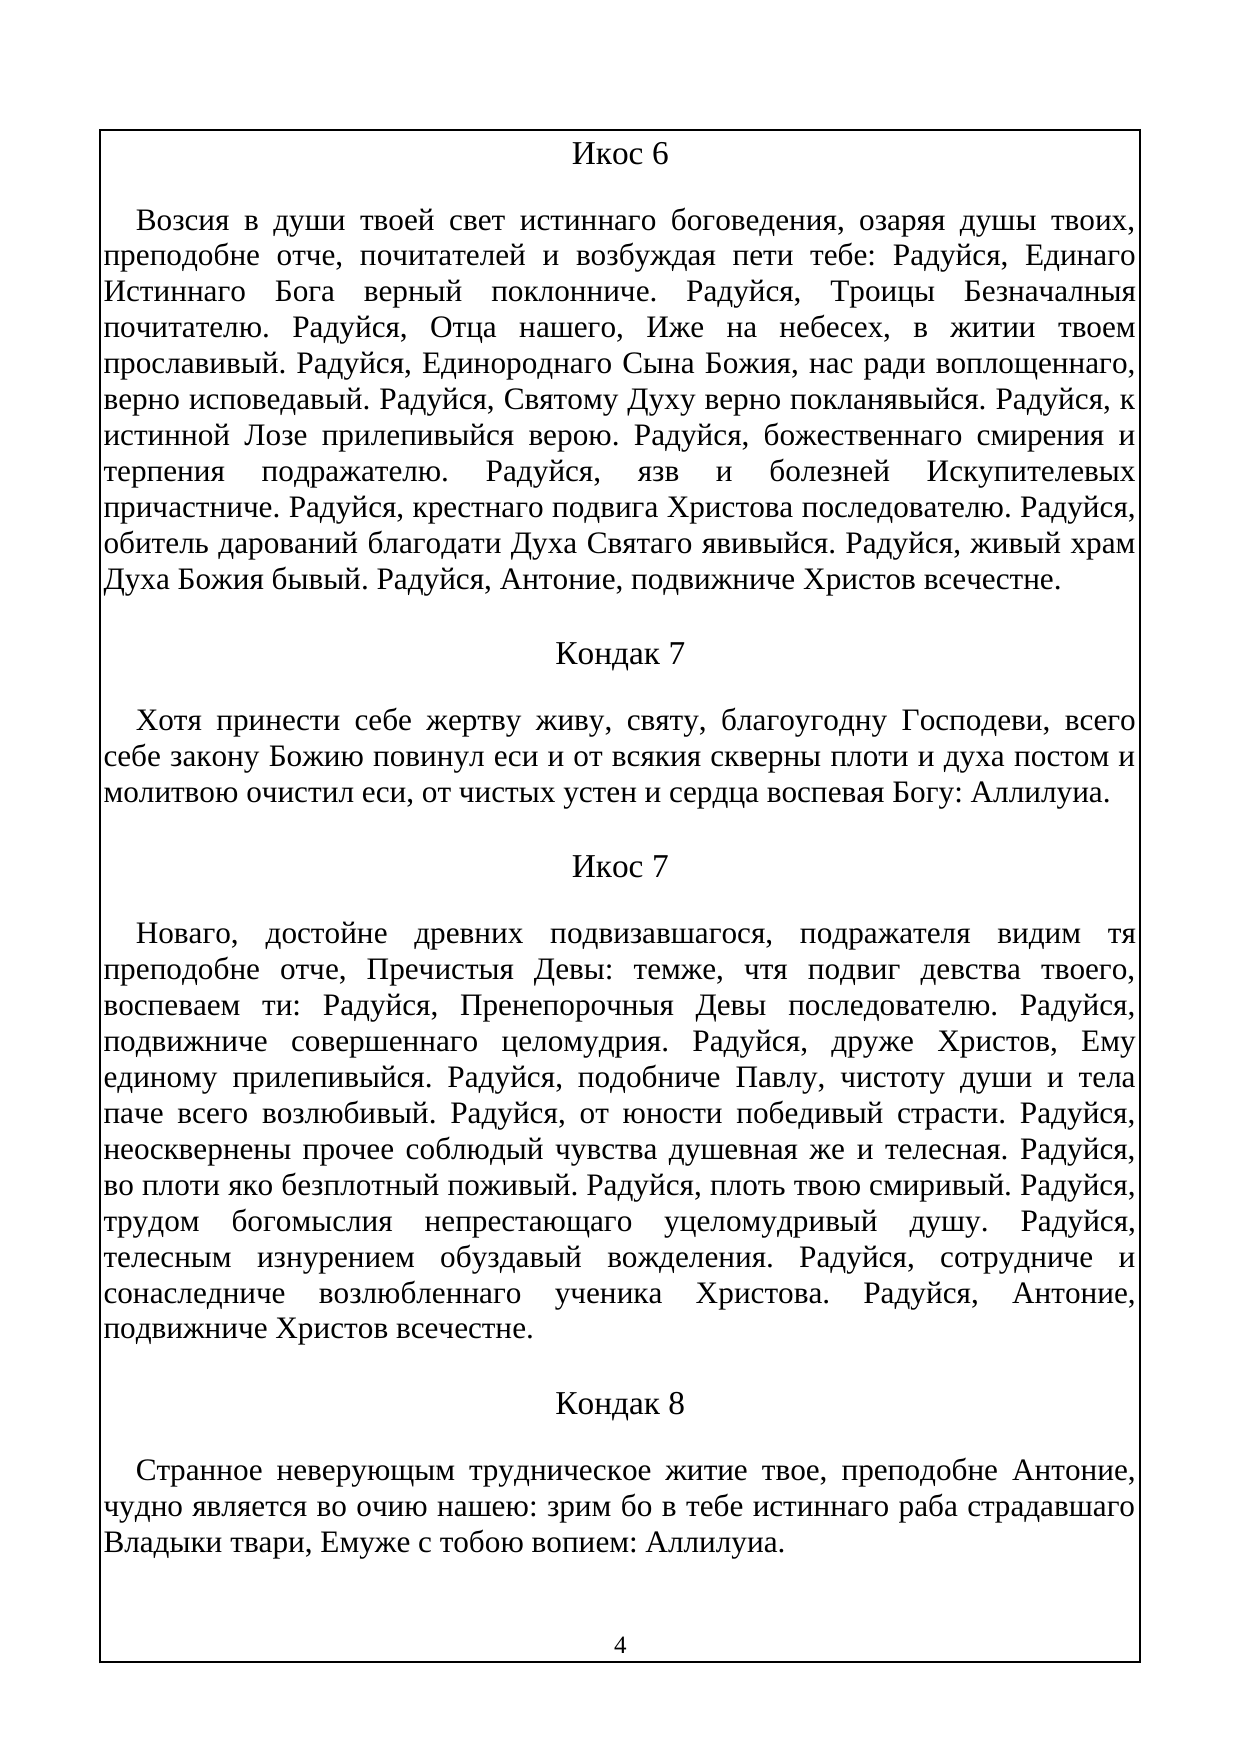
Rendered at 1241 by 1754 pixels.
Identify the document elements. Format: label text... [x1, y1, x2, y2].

text Возсия в души твоей свет истиннаго боговедения, озаряя душы твоих, преподобне отче, почитателей и возбуждая пети тебе: Радуйся, Единаго Истиннаго Бога верный поклонниче. Радуйся, Троицы Безначалныя почитателю. Радуйся, Отца нашего, Иже на небесех, в житии твоем прославивый. Радуйся, Единороднаго Сына Божия, нас ради воплощеннаго, верно исповедавый. Радуйся, Святому Духу верно покланявыйся. Радуйся, к истинной Лозе прилепивыйся верою. Радуйся, божественнаго смирения и терпения подражателю. Радуйся, язв и болезней Искупителевых причастниче. Радуйся, крестнаго подвига Христова последователю. Радуйся, обитель дарований благодати Духа Святаго явивыйся. Радуйся, живый храм Духа Божия бывый. Радуйся, Антоние, подвижниче Христов всечестне. [103, 201, 1137, 596]
subtitle Икос 7 [103, 847, 1137, 885]
text Странное неверующым трудническое житие твое, преподобне Антоние, чудно является во очию нашею: зрим бо в тебе истиннаго раба страдавшаго Владыки твари, Емуже с тобою вопием: Аллилуиа. [103, 1451, 1137, 1559]
subtitle Икос 6 [103, 133, 1137, 171]
text Хотя принести себе жертву живу, святу, благоугодну Господеви, всего себе закону Божию повинул еси и от всякия скверны плоти и духа постом и молитвою очистил еси, от чистых устен и сердца воспевая Богу: Аллилуиа. [103, 701, 1137, 809]
subtitle Кондак 7 [103, 633, 1137, 672]
text Новаго, достойне древних подвизавшагося, подражателя видим тя преподобне отче, Пречистыя Девы: темже, чтя подвиг девства твоего, воспеваем ти: Радуйся, Пренепорочныя Девы последователю. Радуйся, подвижниче совершеннаго целомудрия. Радуйся, друже Христов, Ему единому прилепивыйся. Радуйся, подобниче Павлу, чистоту души и тела паче всего возлюбивый. Радуйся, от юности победивый страсти. Радуйся, неосквернены прочее соблюдый чувства душевная же и телесная. Радуйся, во плоти яко безплотный поживый. Радуйся, плоть твою смиривый. Радуйся, трудом богомыслия непрестающаго уцеломудривый душу. Радуйся, телесным изнурением обуздавый вожделения. Радуйся, сотрудниче и сонаследниче возлюбленнаго ученика Христова. Радуйся, Антоние, подвижниче Христов всечестне. [103, 914, 1137, 1346]
subtitle Кондак 8 [103, 1383, 1137, 1422]
